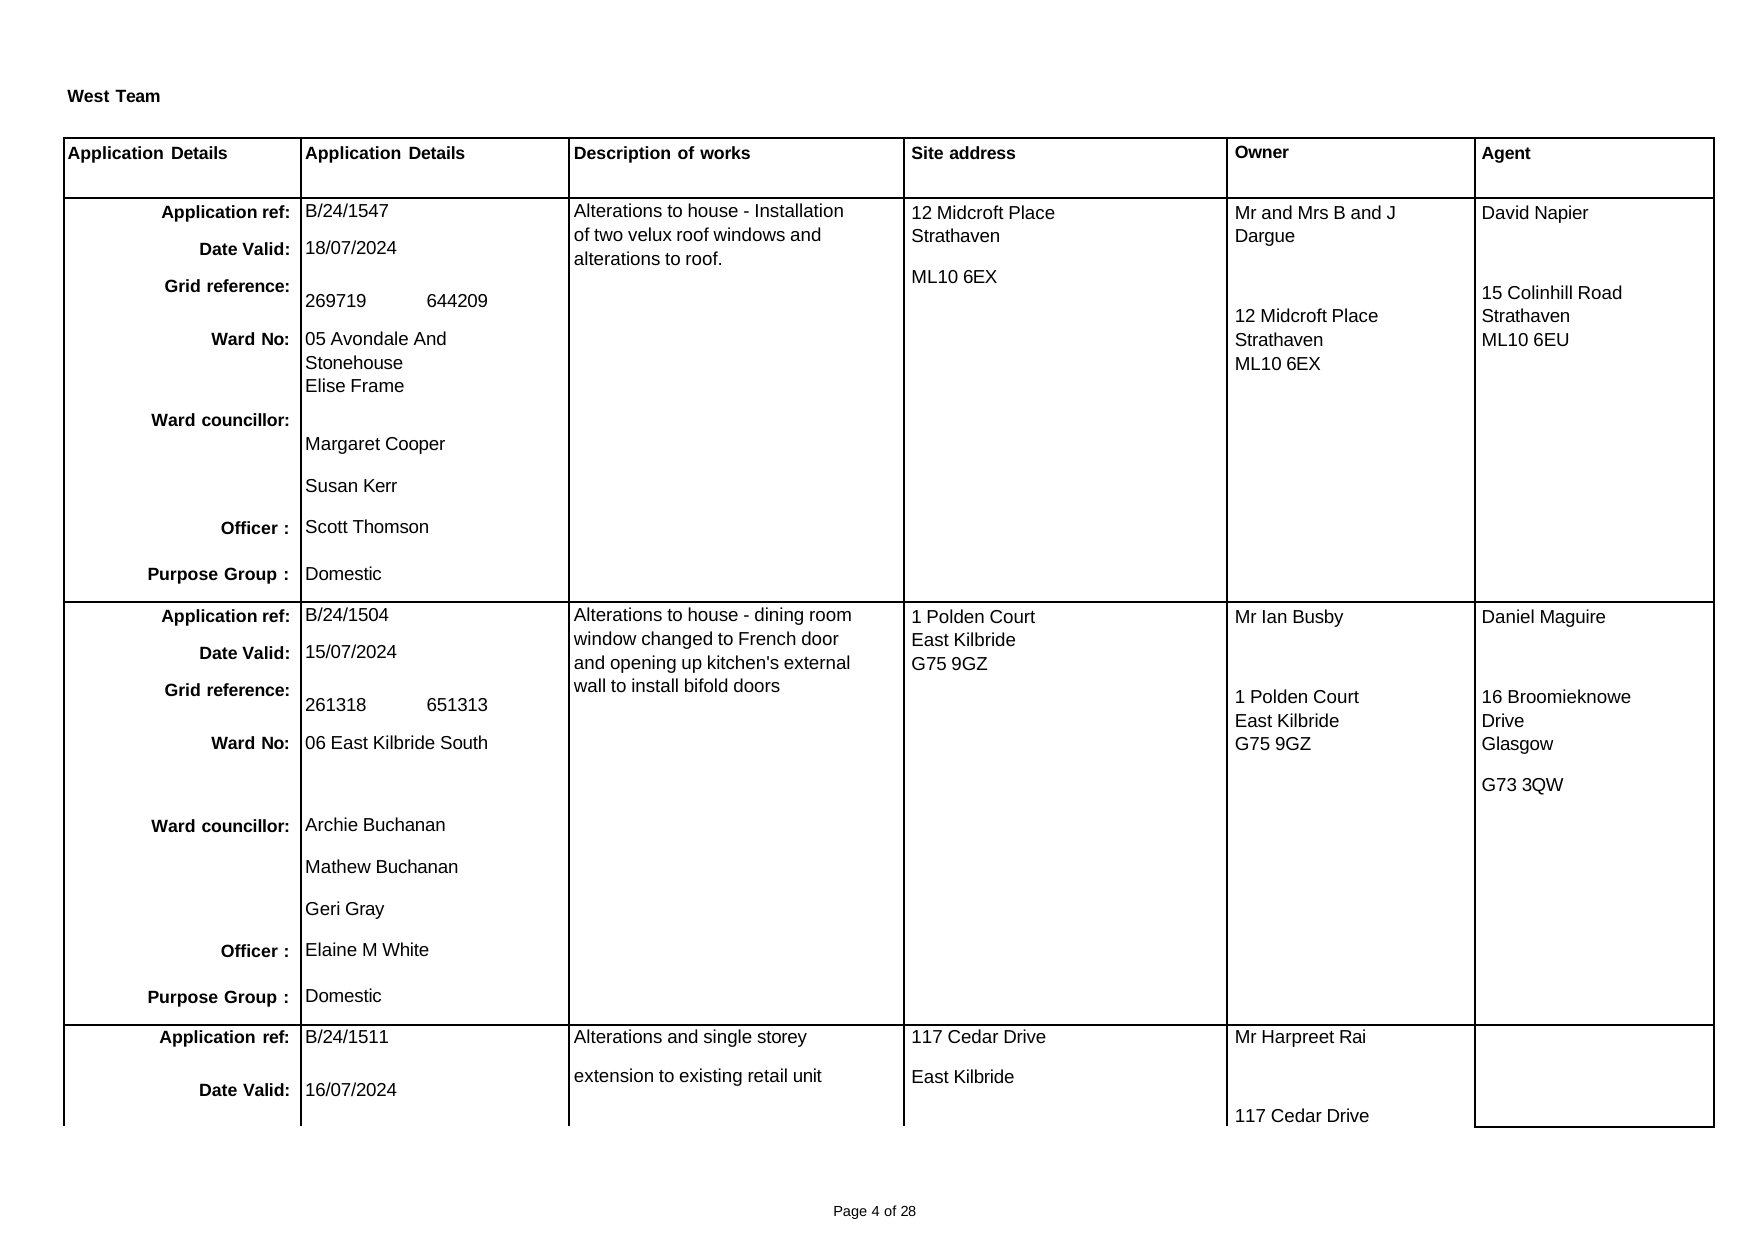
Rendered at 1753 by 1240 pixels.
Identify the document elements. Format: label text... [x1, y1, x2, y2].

table_cell Mr Ian Busby 1 Polden Court East Kilbride G75 9GZ [1228, 603, 1474, 812]
table_cell [1476, 1026, 1713, 1126]
table_cell Susan Kerr [302, 472, 568, 513]
table_cell extension to existing retail unit [570, 1064, 903, 1126]
table_cell [905, 894, 1226, 936]
table_header Description of works [570, 139, 903, 197]
table_cell 117 Cedar Drive [1228, 1064, 1474, 1126]
table_cell B/24/1511 [302, 1026, 568, 1064]
table_cell [1228, 555, 1474, 601]
table_cell Domestic [302, 555, 568, 601]
table_cell [905, 936, 1226, 977]
table_cell B/24/1547 18/07/2024 269719 644209 05 Avondale And Stonehouse Elise Frame [302, 199, 568, 430]
table_cell [1476, 430, 1713, 472]
table_cell Mathew Buchanan [302, 853, 568, 894]
table_header Application Details [65, 139, 300, 197]
table_cell 117 Cedar Drive [905, 1026, 1226, 1064]
table_cell Application ref: [65, 1026, 300, 1064]
table_cell David Napier 15 Colinhill Road Strathaven ML10 6EU [1476, 199, 1713, 430]
table_cell [570, 812, 903, 853]
table_cell Officer : [65, 936, 300, 977]
table_cell [570, 472, 903, 513]
table_cell Geri Gray [302, 894, 568, 936]
table_cell [1228, 894, 1474, 936]
table_cell Scott Thomson [302, 513, 568, 555]
table_cell [570, 978, 903, 1023]
table_header Site address [905, 139, 1226, 197]
table_cell Alterations and single storey [570, 1026, 903, 1064]
table_cell [1476, 936, 1713, 977]
table_cell 1 Polden Court East Kilbride G75 9GZ [905, 603, 1226, 812]
table_cell [1476, 555, 1713, 601]
table_cell [905, 555, 1226, 601]
table_cell Officer : [65, 513, 300, 555]
table_cell [1228, 472, 1474, 513]
table_cell [1228, 513, 1474, 555]
table_cell [1476, 513, 1713, 555]
table_header Application Details [302, 139, 568, 197]
table_cell [905, 513, 1226, 555]
table_cell [1476, 894, 1713, 936]
table_cell [1476, 472, 1713, 513]
table_cell [905, 978, 1226, 1023]
table_cell Application ref: Date Valid: Grid reference: Ward No: Ward councillor: [65, 199, 300, 430]
table_cell [905, 853, 1226, 894]
table_cell 16/07/2024 [302, 1064, 568, 1126]
table_cell B/24/1504 15/07/2024 261318 651313 06 East Kilbride South [302, 603, 568, 812]
table_header Agent [1476, 139, 1713, 197]
table_cell [905, 812, 1226, 853]
table_cell [570, 894, 903, 936]
table_cell [905, 430, 1226, 472]
table_cell Ward councillor: [65, 812, 300, 853]
table_cell [570, 555, 903, 601]
table_cell Purpose Group : [65, 555, 300, 601]
table_cell [1228, 430, 1474, 472]
table_cell Alterations to house - Installation of two velux roof windows and alterations to roof. [570, 199, 903, 430]
table_cell East Kilbride [905, 1064, 1226, 1126]
table_cell [570, 936, 903, 977]
table_cell [905, 472, 1226, 513]
table_cell [570, 430, 903, 472]
table_cell [65, 853, 300, 894]
table_cell [1228, 812, 1474, 853]
table_cell [1476, 812, 1713, 853]
table_cell Domestic [302, 978, 568, 1023]
table_cell Alterations to house - dining room window changed to French door and opening up kitchen's external wall to install bifold doors [570, 603, 903, 812]
table_cell [1476, 978, 1713, 1023]
table_cell [570, 853, 903, 894]
table_cell Application ref: Date Valid: Grid reference: Ward No: [65, 603, 300, 812]
table_cell Mr and Mrs B and J Dargue 12 Midcroft Place Strathaven ML10 6EX [1228, 199, 1474, 430]
table_cell [570, 513, 903, 555]
table_cell [65, 430, 300, 472]
table_cell Daniel Maguire 16 Broomieknowe Drive Glasgow G73 3QW [1476, 603, 1713, 812]
table_cell Archie Buchanan [302, 812, 568, 853]
table_header Owner [1228, 139, 1474, 197]
table_cell [1228, 978, 1474, 1023]
table_cell [1476, 853, 1713, 894]
table_cell [65, 894, 300, 936]
table_cell Mr Harpreet Rai [1228, 1026, 1474, 1064]
table_cell Date Valid: [65, 1064, 300, 1126]
table_cell [1228, 853, 1474, 894]
table_cell [65, 472, 300, 513]
table_cell Margaret Cooper [302, 430, 568, 472]
table_cell Elaine M White [302, 936, 568, 977]
table_cell 12 Midcroft Place Strathaven ML10 6EX [905, 199, 1226, 430]
table_cell [1228, 936, 1474, 977]
table_cell Purpose Group : [65, 978, 300, 1023]
